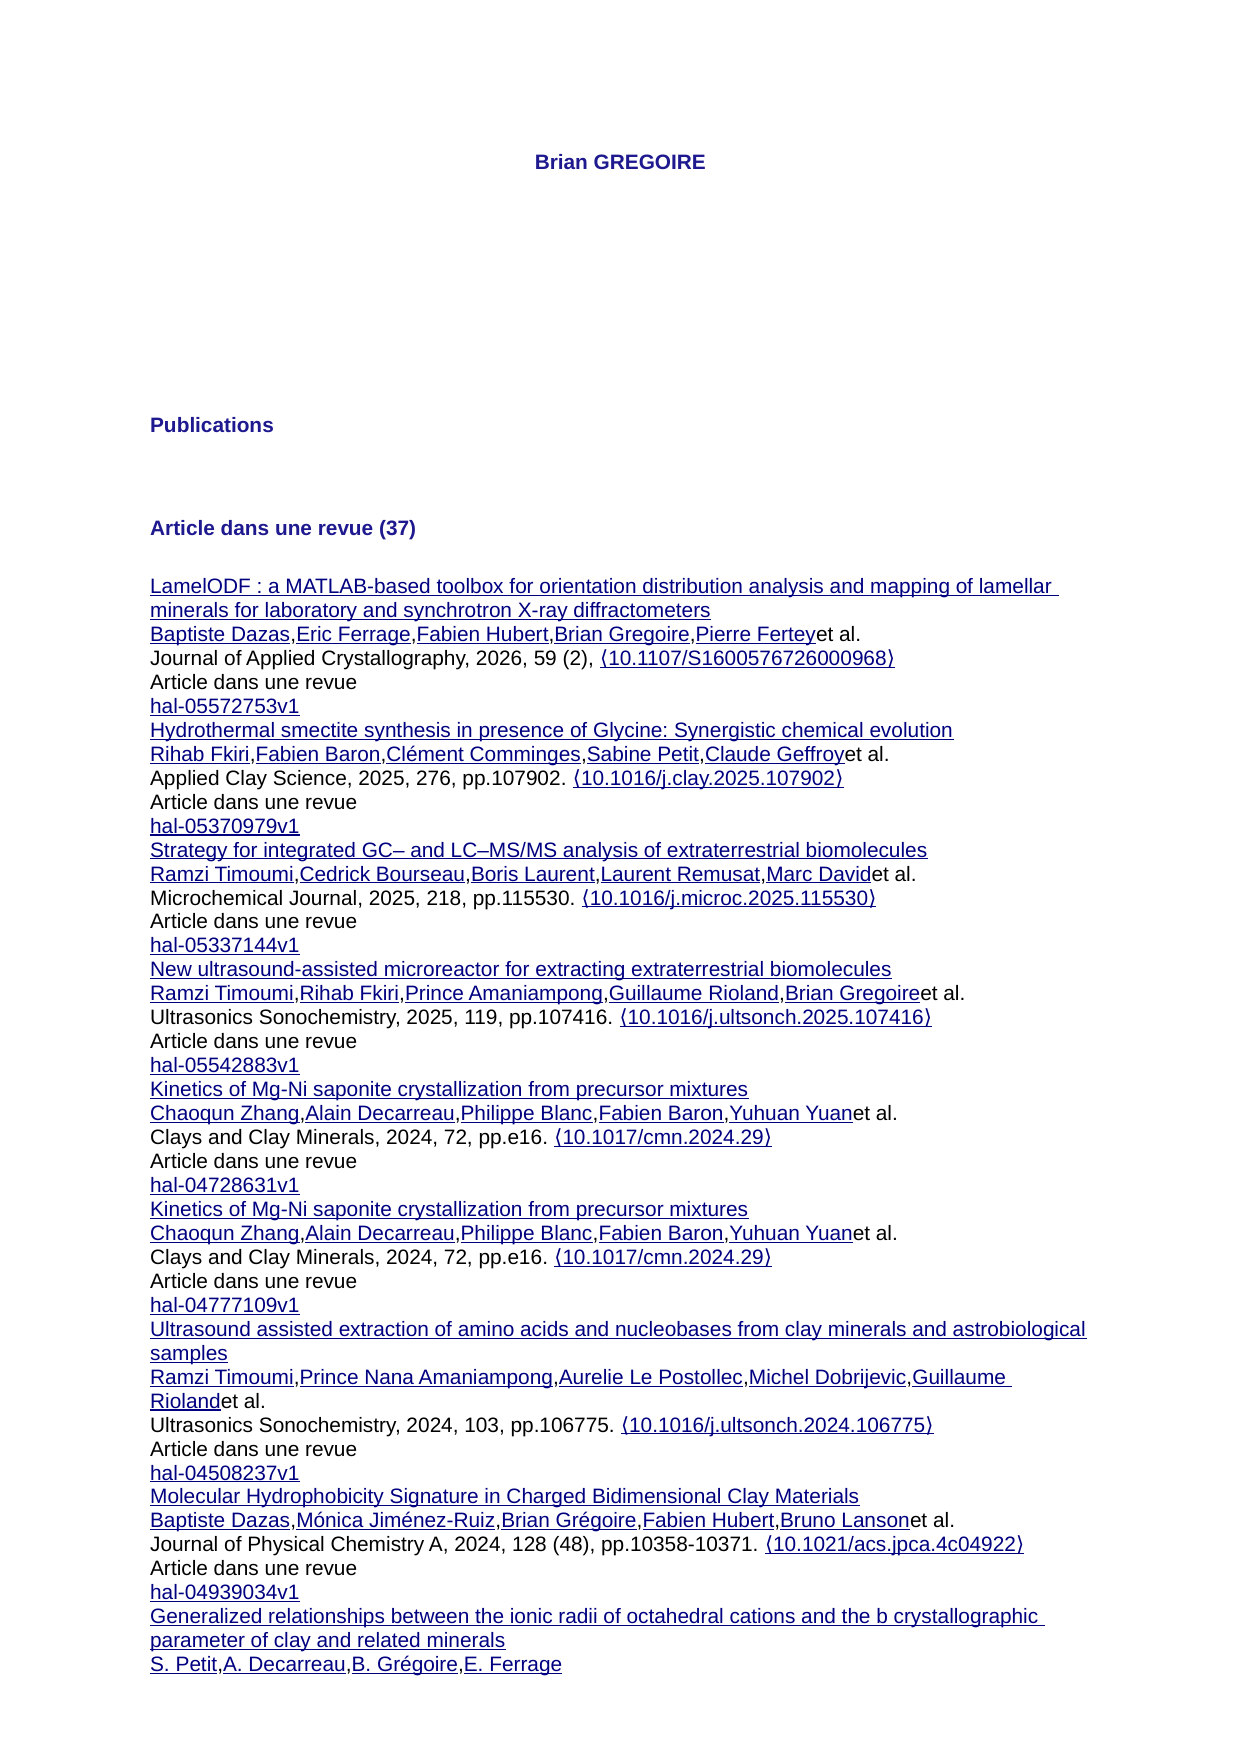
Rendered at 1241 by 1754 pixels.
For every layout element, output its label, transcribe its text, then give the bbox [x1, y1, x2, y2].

subtitle Article dans une revue (37) [150, 516, 1090, 539]
table_cell New ultrasound-assisted microreactor for extracting extraterrestrial biomolecules Ramzi Timoumi,Rihab Fkiri,Prince Amaniampong,Guillaume Rioland,Brian Gregoireet al. Ultrasonics Sonochemistry, 2025, 119, pp.107416. ⟨10.1016/j.ultsonch.2025.107416⟩ Article dans une revue hal-05542883v1 [150, 957, 1090, 1077]
table_cell Strategy for integrated GC– and LC–MS/MS analysis of extraterrestrial biomolecules Ramzi Timoumi,Cedrick Bourseau,Boris Laurent,Laurent Remusat,Marc Davidet al. Microchemical Journal, 2025, 218, pp.115530. ⟨10.1016/j.microc.2025.115530⟩ Article dans une revue hal-05337144v1 [150, 838, 1090, 957]
table_cell Molecular Hydrophobicity Signature in Charged Bidimensional Clay Materials Baptiste Dazas,Mónica Jiménez-Ruiz,Brian Grégoire,Fabien Hubert,Bruno Lansonet al. Journal of Physical Chemistry A, 2024, 128 (48), pp.10358-10371. ⟨10.1021/acs.jpca.4c04922⟩ Article dans une revue hal-04939034v1 [150, 1484, 1090, 1604]
table_cell Hydrothermal smectite synthesis in presence of Glycine: Synergistic chemical evolution Rihab Fkiri,Fabien Baron,Clément Comminges,Sabine Petit,Claude Geffroyet al. Applied Clay Science, 2025, 276, pp.107902. ⟨10.1016/j.clay.2025.107902⟩ Article dans une revue hal-05370979v1 [150, 718, 1090, 837]
table_cell Generalized relationships between the ionic radii of octahedral cations and the b crystallographic parameter of clay and related minerals S. Petit,A. Decarreau,B. Grégoire,E. Ferrage [150, 1604, 1090, 1676]
subtitle Publications [150, 412, 1090, 436]
table_cell Ultrasound assisted extraction of amino acids and nucleobases from clay minerals and astrobiological samples Ramzi Timoumi,Prince Nana Amaniampong,Aurelie Le Postollec,Michel Dobrijevic,Guillaume Riolandet al. Ultrasonics Sonochemistry, 2024, 103, pp.106775. ⟨10.1016/j.ultsonch.2024.106775⟩ Article dans une revue hal-04508237v1 [150, 1317, 1090, 1484]
table_cell Kinetics of Mg-Ni saponite crystallization from precursor mixtures Chaoqun Zhang,Alain Decarreau,Philippe Blanc,Fabien Baron,Yuhuan Yuanet al. Clays and Clay Minerals, 2024, 72, pp.e16. ⟨10.1017/cmn.2024.29⟩ Article dans une revue hal-04728631v1 [150, 1077, 1090, 1197]
table_cell Kinetics of Mg-Ni saponite crystallization from precursor mixtures Chaoqun Zhang,Alain Decarreau,Philippe Blanc,Fabien Baron,Yuhuan Yuanet al. Clays and Clay Minerals, 2024, 72, pp.e16. ⟨10.1017/cmn.2024.29⟩ Article dans une revue hal-04777109v1 [150, 1197, 1090, 1317]
subtitle Brian GREGOIRE [150, 150, 1090, 174]
table_header LamelODF : a MATLAB-based toolbox for orientation distribution analysis and mapping of lamellar minerals for laboratory and synchrotron X-ray diffractometers Baptiste Dazas,Eric Ferrage,Fabien Hubert,Brian Gregoire,Pierre Ferteyet al. Journal of Applied Crystallography, 2026, 59 (2), ⟨10.1107/S1600576726000968⟩ Article dans une revue hal-05572753v1 [150, 574, 1090, 718]
